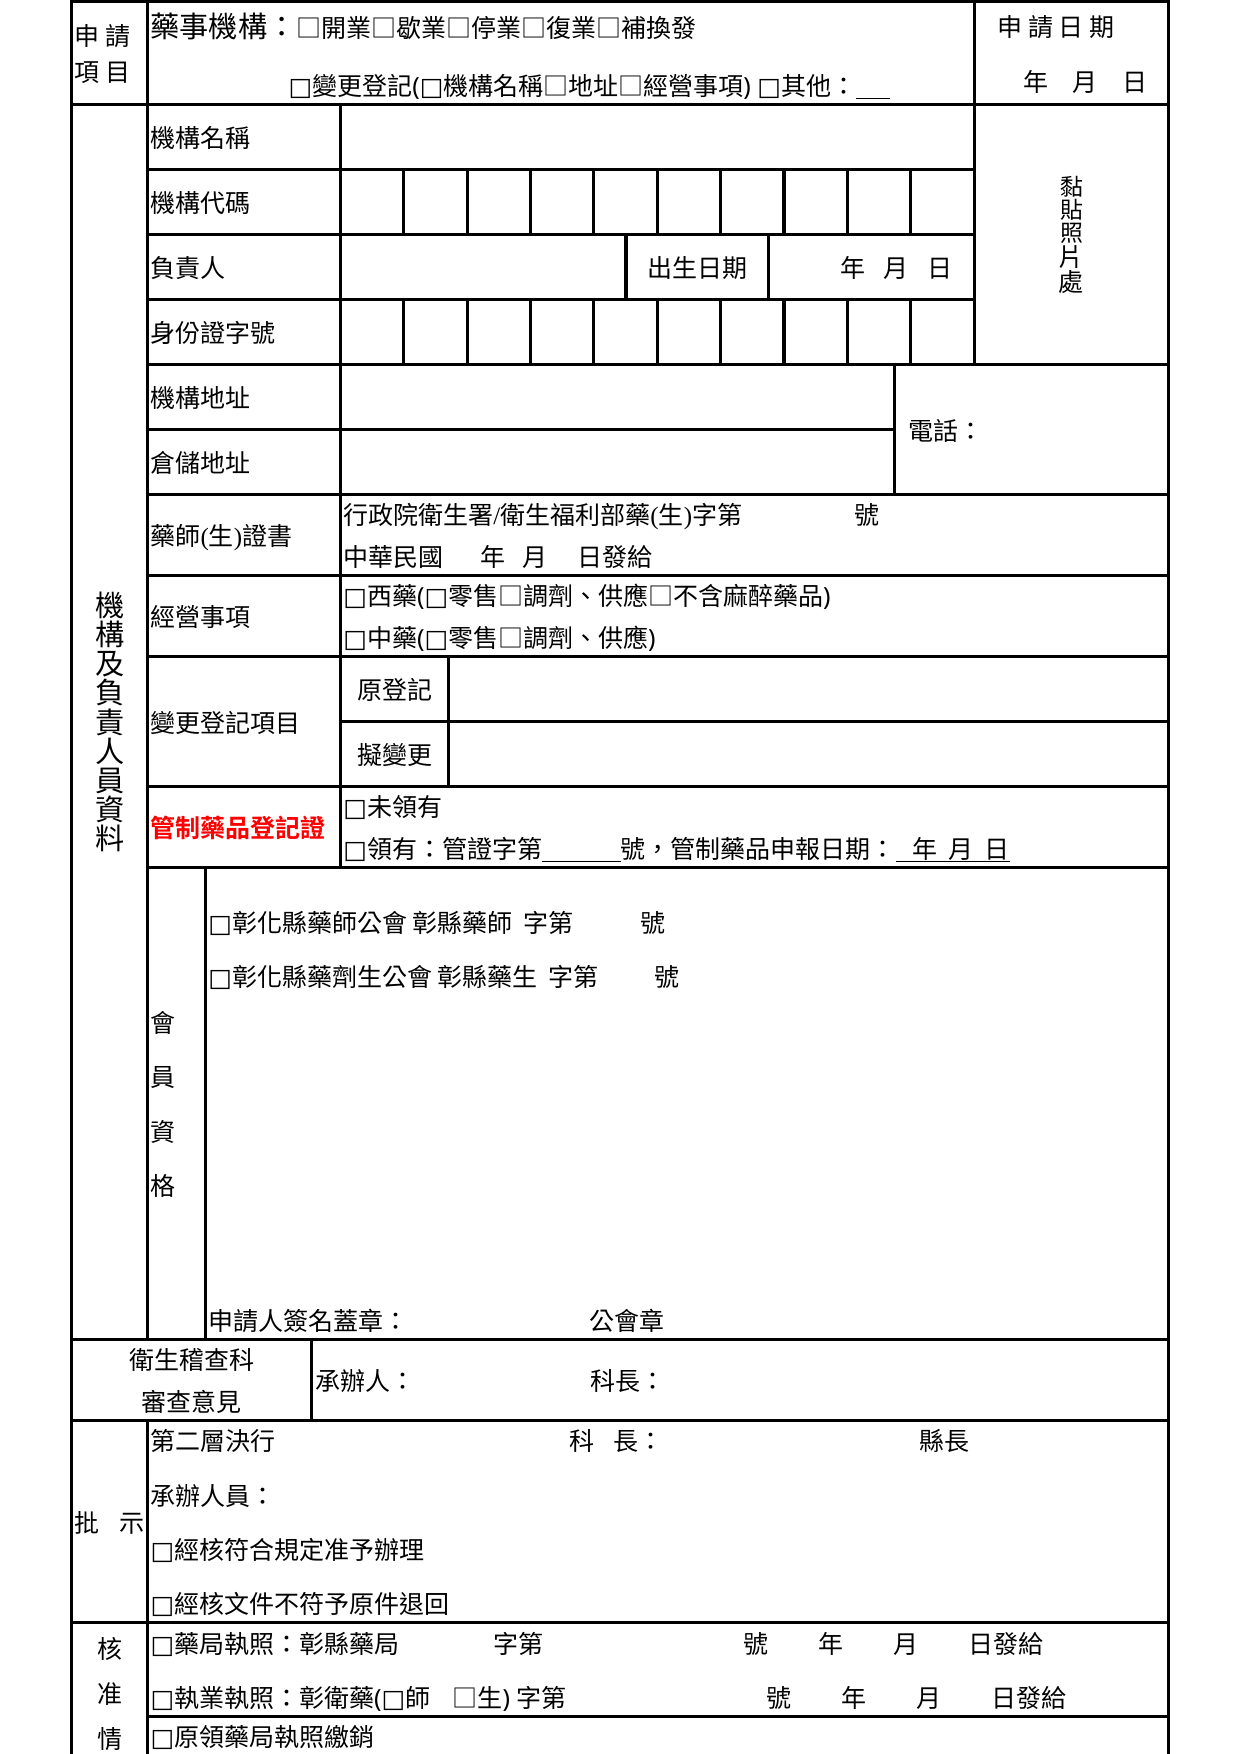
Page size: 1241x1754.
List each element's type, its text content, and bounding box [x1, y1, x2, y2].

table_cell 行政院衛生署/衛生福利部藥(生)字第 號 中華民國 年 月 日發給 [342, 496, 1167, 574]
table_cell 會員資格 [149, 869, 204, 1337]
table_cell [659, 171, 719, 233]
table_header 申 請 日 期 年 月 日 [976, 3, 1167, 103]
table_cell [342, 236, 624, 298]
table_cell [595, 301, 656, 363]
table_cell □原領藥局執照繳銷 □原領執業執照繳銷 [149, 1718, 1167, 1754]
table_cell 年 月 日 [770, 236, 973, 298]
table_cell [659, 301, 719, 363]
table_cell 批示 [73, 1422, 146, 1621]
table_cell [532, 301, 592, 363]
table_cell [532, 171, 592, 233]
table_header 藥事機構：□開業□歇業□停業□復業□補換發 □變更登記(□機構名稱□地址□經營事項) □其他： [149, 3, 973, 103]
table_cell 承辦人： 科長： [313, 1341, 1167, 1418]
table_cell 電話： [896, 366, 1167, 493]
table_cell 管制藥品登記證 [149, 788, 339, 866]
table_cell 擬變更 [342, 723, 447, 785]
table_cell [450, 658, 1167, 720]
table_cell [342, 431, 893, 493]
table_cell [722, 171, 782, 233]
table_cell □藥局執照：彰縣藥局 字第 號 年 月 日發給 □執業執照：彰衛藥(□師 □生) 字第 號 年 月 日發給 [149, 1624, 1167, 1715]
table_cell [342, 106, 973, 168]
table_cell 經營事項 [149, 577, 339, 655]
table_cell [595, 171, 656, 233]
table_cell 出生日期 [628, 236, 767, 298]
table_cell 負責人 [149, 236, 339, 298]
table_cell [405, 301, 466, 363]
table_cell [849, 171, 909, 233]
table_cell 機構代碼 [149, 171, 339, 233]
table_cell 機構名稱 [149, 106, 339, 168]
table_cell [786, 301, 846, 363]
table_cell 原登記 [342, 658, 447, 720]
table_cell [912, 171, 973, 233]
table_cell 核准情形 [73, 1624, 146, 1754]
table_cell 機構及負責人員資料 [73, 106, 146, 1337]
table_cell [450, 723, 1167, 785]
table_cell □彰化縣藥師公會 彰縣藥師 字第 號 □彰化縣藥劑生公會 彰縣藥生 字第 號 申請人簽名蓋章： 公會章 [207, 869, 1167, 1337]
table_cell 黏貼照片處 [976, 106, 1167, 363]
table_cell [342, 301, 402, 363]
table_cell [342, 171, 402, 233]
table_cell [405, 171, 466, 233]
table_cell 倉儲地址 [149, 431, 339, 493]
table_cell 機構地址 [149, 366, 339, 428]
table_cell [786, 171, 846, 233]
table_cell 衛生稽查科 審查意見 [73, 1341, 310, 1418]
table_cell [469, 171, 529, 233]
table_cell 藥師(生)證書 [149, 496, 339, 574]
table_cell 第二層決行 科 長： 縣長 承辦人員： □經核符合規定准予辦理 □經核文件不符予原件退回 [149, 1422, 1167, 1621]
table_cell [849, 301, 909, 363]
table_cell [342, 366, 893, 428]
table_cell [722, 301, 782, 363]
table_cell 身份證字號 [149, 301, 339, 363]
table_cell □西藥(□零售□調劑、供應□不含麻醉藥品) □中藥(□零售□調劑、供應) [342, 577, 1167, 655]
table_cell 變更登記項目 [149, 658, 339, 785]
table_cell □未領有 □領有：管證字第 號，管制藥品申報日期： 年 月 日 [342, 788, 1167, 866]
table_cell [912, 301, 973, 363]
table_header 申 請 項 目 [73, 3, 146, 103]
table_cell [469, 301, 529, 363]
